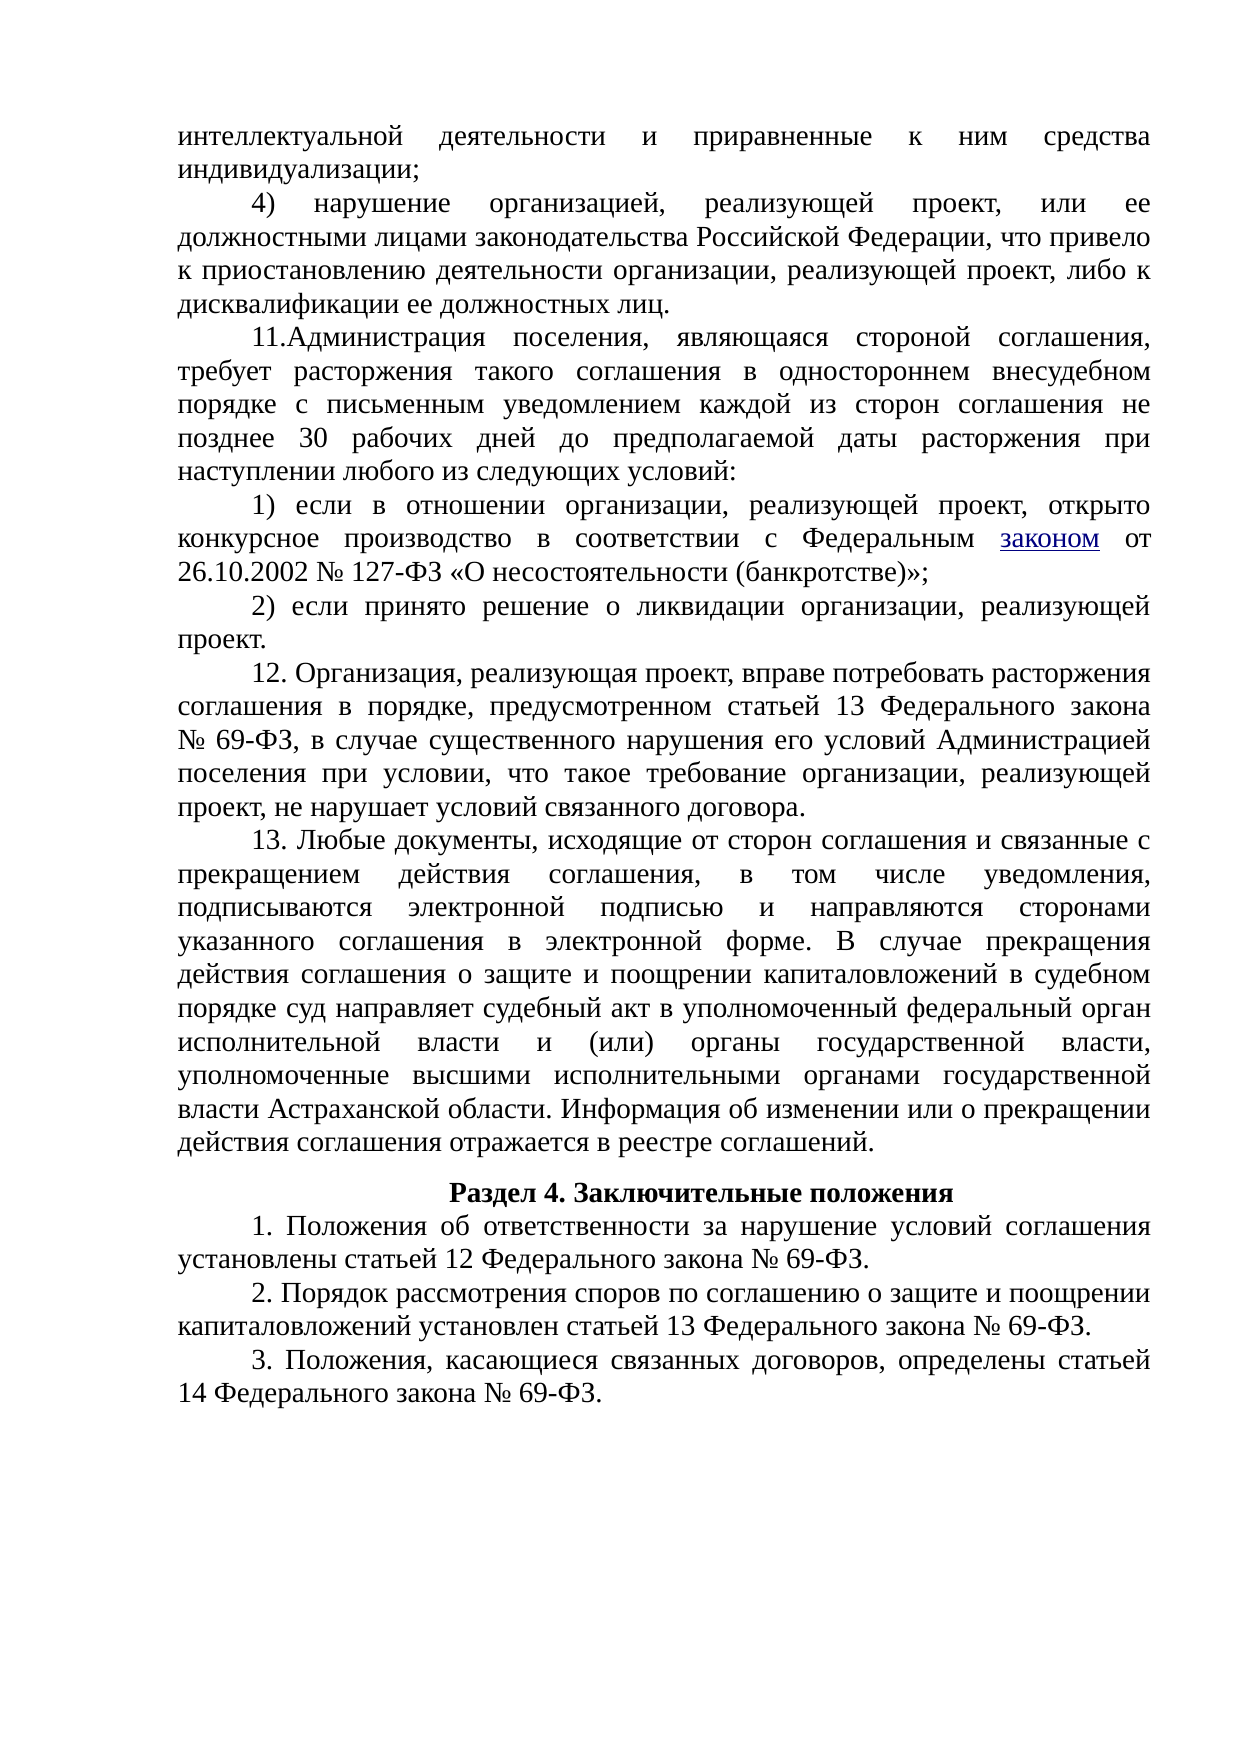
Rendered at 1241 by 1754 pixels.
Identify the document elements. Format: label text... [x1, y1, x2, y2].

text 4) нарушение организацией, реализующей проект, или ее должностными лицами законодательства Российской Федерации, что привело к приостановлению деятельности организации, реализующей проект, либо к дисквалификации ее должностных лиц. [177, 185, 1152, 319]
text 12. Организация, реализующая проект, вправе потребовать расторжения соглашения в порядке, предусмотренном статьей 13 Федерального закона № 69-ФЗ, в случае существенного нарушения его условий Администрацией поселения при условии, что такое требование организации, реализующей проект, не нарушает условий связанного договора. [177, 655, 1152, 822]
text 1) если в отношении организации, реализующей проект, открыто конкурсное производство в соответствии с Федеральным законом от 26.10.2002 № 127-ФЗ «О несостоятельности (банкротстве)»; [177, 487, 1152, 588]
text 11.Администрация поселения, являющаяся стороной соглашения, требует расторжения такого соглашения в одностороннем внесудебном порядке с письменным уведомлением каждой из сторон соглашения не позднее 30 рабочих дней до предполагаемой даты расторжения при наступлении любого из следующих условий: [177, 319, 1152, 487]
text 1. Положения об ответственности за нарушение условий соглашения установлены статьей 12 Федерального закона № 69-ФЗ. [177, 1208, 1152, 1275]
text 13. Любые документы, исходящие от сторон соглашения и связанные с прекращением действия соглашения, в том числе уведомления, подписываются электронной подписью и направляются сторонами указанного соглашения в электронной форме. В случае прекращения действия соглашения о защите и поощрении капиталовложений в судебном порядке суд направляет судебный акт в уполномоченный федеральный орган исполнительной власти и (или) органы государственной власти, уполномоченные высшими исполнительными органами государственной власти Астраханской области. Информация об изменении или о прекращении действия соглашения отражается в реестре соглашений. [177, 822, 1152, 1158]
text интеллектуальной деятельности и приравненные к ним средства индивидуализации; [177, 118, 1152, 185]
text Раздел 4. Заключительные положения [177, 1183, 1152, 1208]
text 2) если принято решение о ликвидации организации, реализующей проект. [177, 588, 1152, 655]
text 2. Порядок рассмотрения споров по соглашению о защите и поощрении капиталовложений установлен статьей 13 Федерального закона № 69-ФЗ. [177, 1275, 1152, 1342]
text 3. Положения, касающиеся связанных договоров, определены статьей 14 Федерального закона № 69-ФЗ. [177, 1342, 1152, 1409]
